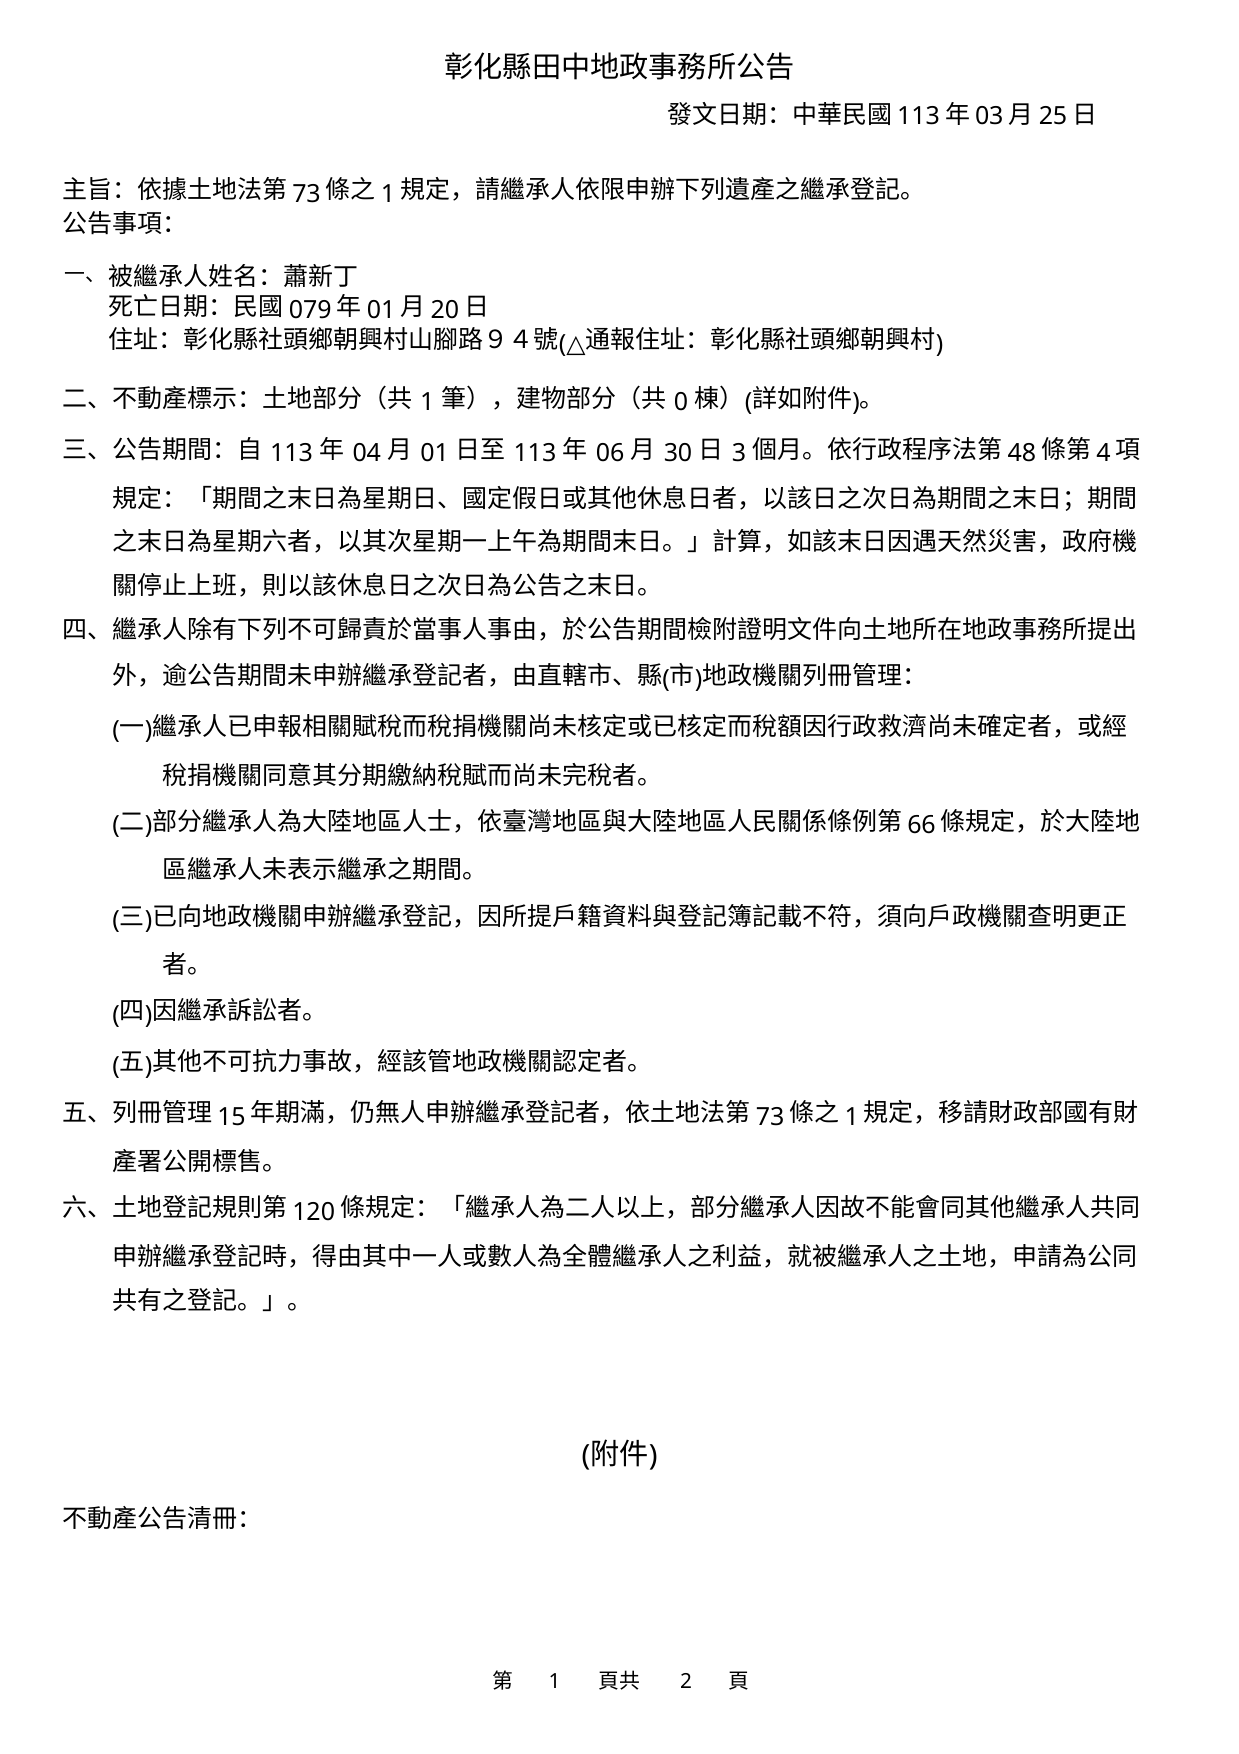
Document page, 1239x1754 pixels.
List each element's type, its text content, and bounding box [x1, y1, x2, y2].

table_cell [0, 246, 62, 262]
table_cell [1177, 41, 1239, 94]
table_cell [62, 1383, 109, 1423]
table_cell [1177, 95, 1239, 135]
table_header [0, 0, 62, 41]
table_cell [1177, 314, 1239, 384]
table_cell [523, 95, 585, 135]
table_cell [667, 1383, 718, 1423]
table_cell 彰化縣田中地政事務所公告 [62, 41, 1177, 94]
table_header [718, 0, 759, 41]
table_cell [1177, 384, 1239, 1383]
table_cell [1177, 1424, 1239, 1485]
table_cell [0, 135, 62, 176]
table_cell [483, 135, 523, 176]
table_cell [653, 1557, 667, 1661]
table_cell [109, 1383, 482, 1423]
table_cell [759, 1661, 1177, 1701]
table_header [667, 0, 718, 41]
table_cell 發文日期：中華民國113年03月25日 [667, 95, 1177, 135]
table_cell [109, 1557, 482, 1661]
table_cell [1177, 176, 1239, 246]
table_cell [0, 263, 62, 313]
table_cell 頁共 [585, 1661, 653, 1701]
table_cell [523, 1383, 585, 1423]
table_cell [62, 1661, 109, 1701]
table_cell [653, 135, 667, 176]
table_cell [483, 1557, 523, 1661]
table_cell [0, 1383, 62, 1423]
table_cell 主旨：依據土地法第73條之1規定，請繼承人依限申辦下列遺產之繼承登記。 公告事項： [62, 176, 1177, 262]
table_cell [1177, 1557, 1239, 1661]
table_cell [62, 1557, 109, 1661]
table_cell [1177, 1485, 1239, 1557]
table_cell 二、不動產標示：土地部分（共 1 筆），建物部分（共 0 棟）(詳如附件)。 三、公告期間：自 113 年 04 月 01 日至 113 年 06 月 30 日 3 個月。依行政程序法第48條第4項 規定：「期間之末日為星期日、國定假日或其他休息日者，以該日之次日為期間之末日；期間 之末日為星期六者，以其次星期一上午為期間末日。」計算，如該末日因遇天然災害，政府機 關停止上班，則以該休息日之次日為公告之末日。 四、繼承人除有下列不可歸責於當事人事由，於公告期間檢附證明文件向土地所在地政事務所提出 外，逾公告期間未申辦繼承登記者，由直轄市、縣(市)地政機關列冊管理： (一)繼承人已申報相關賦稅而稅捐機關尚未核定或已核定而稅額因行政救濟尚未確定者，或經 稅捐機關同意其分期繳納稅賦而尚未完稅者。 (二)部分繼承人為大陸地區人士，依臺灣地區與大陸地區人民關係條例第66條規定，於大陸地 區繼承人未表示繼承之期間。 (三)已向地政機關申辦繼承登記，因所提戶籍資料與登記簿記載不符，須向戶政機關查明更正 者。 (四)因繼承訴訟者。 (五)其他不可抗力事故，經該管地政機關認定者。 五、列冊管理15年期滿，仍無人申辦繼承登記者，依土地法第73條之1規定，移請財政部國有財 產署公開標售。 六、土地登記規則第120條規定：「繼承人為二人以上，部分繼承人因故不能會同其他繼承人共同 申辦繼承登記時，得由其中一人或數人為全體繼承人之利益，就被繼承人之土地，申請為公同 共有之登記。」。 [62, 384, 1177, 1383]
table_cell [1177, 1661, 1239, 1701]
table_cell [585, 1557, 653, 1661]
table_cell [109, 1661, 482, 1701]
table_cell [653, 1383, 667, 1423]
table_cell 一、 [62, 263, 109, 313]
table_cell [585, 1383, 653, 1423]
table_cell [759, 135, 1177, 176]
table_cell [0, 1557, 62, 1661]
table_cell [0, 384, 62, 1383]
table_cell [759, 1557, 1177, 1661]
table_cell [62, 95, 109, 135]
table_header [109, 0, 482, 41]
table_cell [483, 95, 523, 135]
table_header [523, 0, 585, 41]
table_cell [1177, 1383, 1239, 1423]
table_cell [667, 135, 718, 176]
table_cell [523, 1557, 585, 1661]
table_cell [62, 314, 109, 384]
table_cell [0, 314, 62, 384]
table_cell [0, 1661, 62, 1701]
table_cell [759, 1383, 1177, 1423]
table_cell [667, 1557, 718, 1661]
table_cell [0, 41, 62, 94]
table_cell [0, 1424, 62, 1485]
table_cell [109, 95, 482, 135]
table_cell 被繼承人姓名：蕭新丁 死亡日期：民國079年01月20日 住址：彰化縣社頭鄉朝興村山腳路９４號(△通報住址：彰化縣社頭鄉朝興村) [109, 263, 1177, 384]
table_cell (附件) [62, 1424, 1177, 1485]
table_cell [0, 95, 62, 135]
table_cell [585, 95, 653, 135]
table_cell [62, 135, 109, 176]
table_header [62, 0, 109, 41]
table_cell 不動產公告清冊： [62, 1485, 1177, 1557]
table_cell [0, 176, 62, 246]
table_cell 第 [483, 1661, 523, 1701]
table_header [483, 0, 523, 41]
table_cell [718, 1383, 759, 1423]
table_cell [653, 95, 667, 135]
table_cell [483, 1383, 523, 1423]
table_cell [718, 135, 759, 176]
table_header [759, 0, 1177, 41]
table_cell [718, 1557, 759, 1661]
table_cell [523, 135, 585, 176]
table_cell [1177, 135, 1239, 176]
table_cell [585, 135, 653, 176]
table_cell 2 [653, 1661, 718, 1701]
table_cell 頁 [718, 1661, 759, 1701]
table_header [653, 0, 667, 41]
table_header [1177, 0, 1239, 41]
table_cell [0, 1485, 62, 1557]
table_cell [1177, 246, 1239, 262]
table_header [585, 0, 653, 41]
table_cell 1 [523, 1661, 585, 1701]
table_cell [1177, 263, 1239, 313]
table_cell [109, 135, 482, 176]
